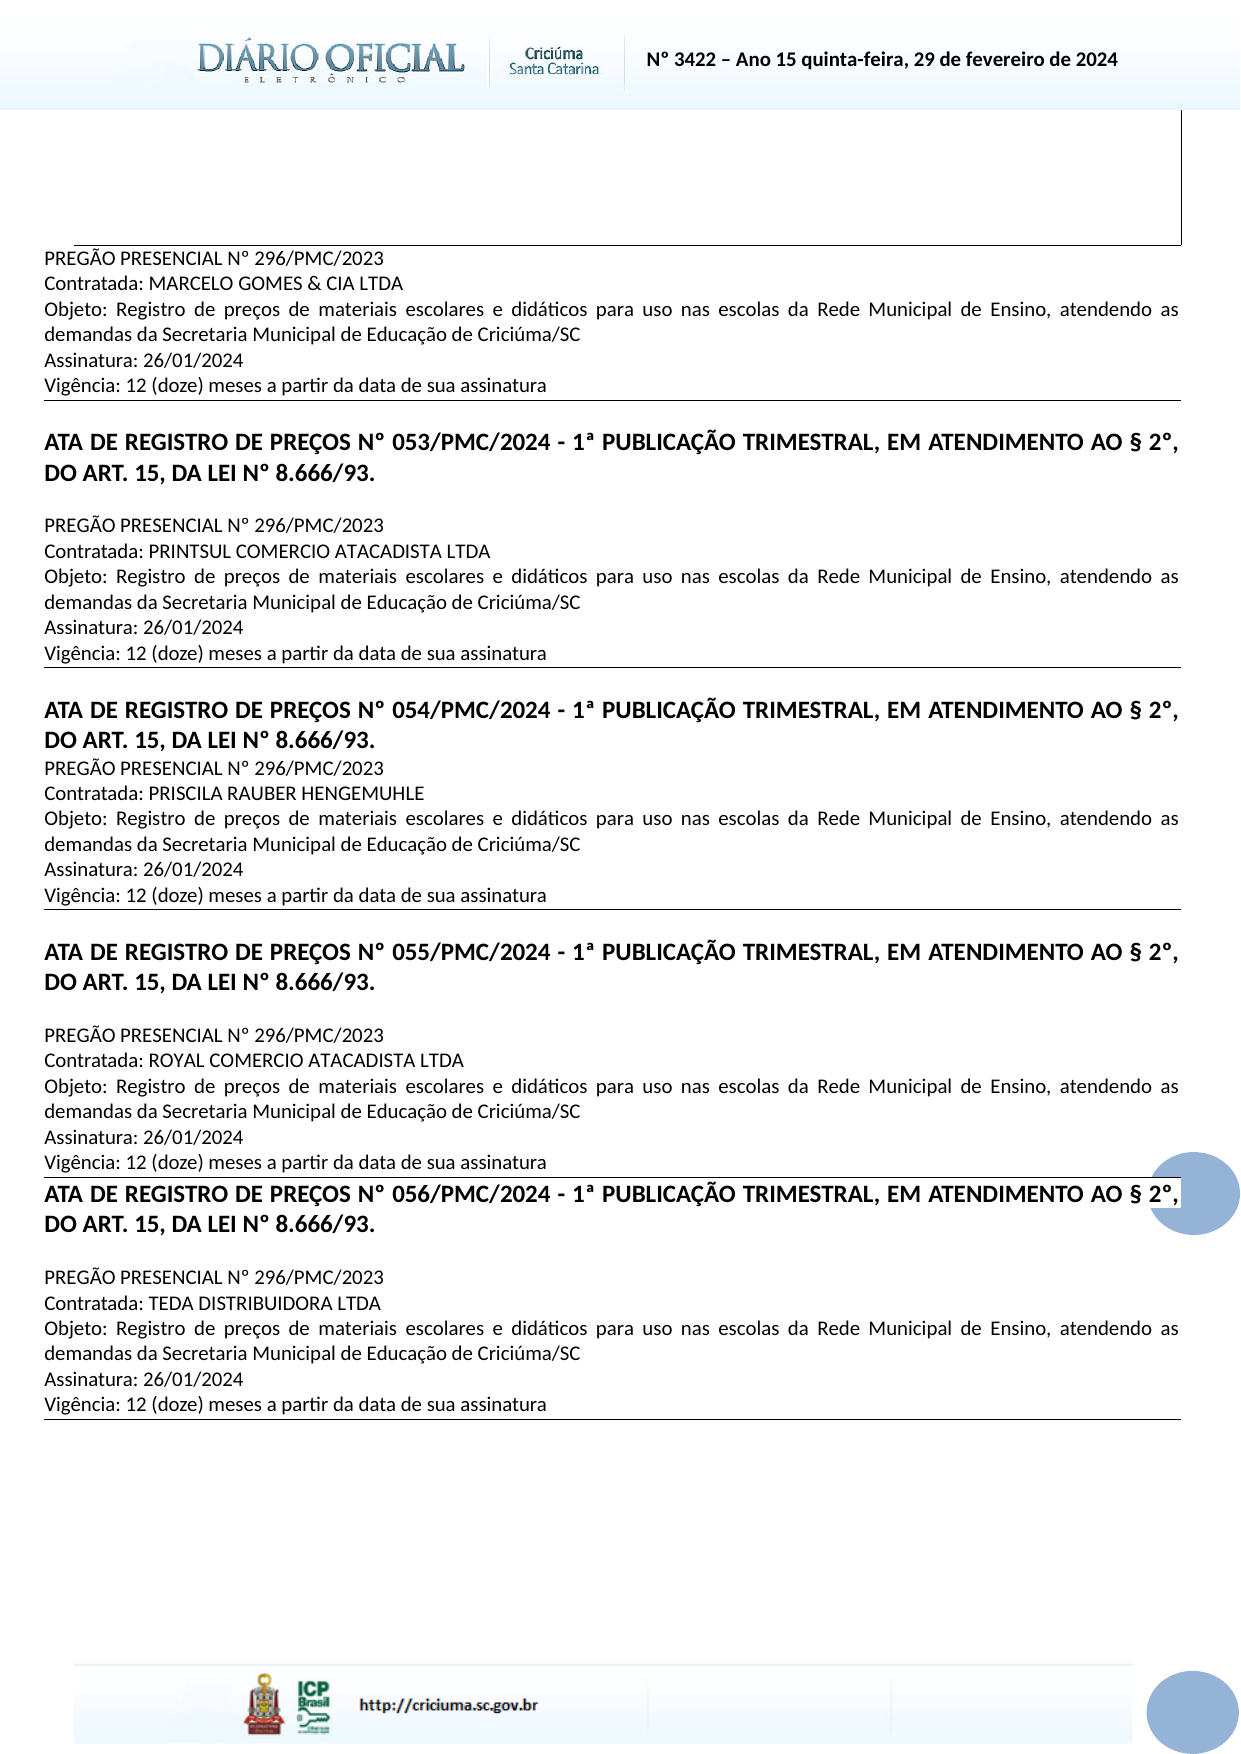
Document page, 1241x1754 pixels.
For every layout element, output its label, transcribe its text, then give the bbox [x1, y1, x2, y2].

text Assinatura: 26/01/2024 [44, 856, 1181, 882]
text Contratada: MARCELO GOMES & CIA LTDA [44, 271, 1181, 296]
text Objeto: Registro de preços de materiais escolares e didáticos para uso nas escolas da Rede Municipal de Ensino, atendendo as demandas da Secretaria Municipal de Educação de Criciúma/SC [44, 1315, 1181, 1366]
text Objeto: Registro de preços de materiais escolares e didáticos para uso nas escolas da Rede Municipal de Ensino, atendendo as demandas da Secretaria Municipal de Educação de Criciúma/SC [44, 563, 1181, 614]
text PREGÃO PRESENCIAL Nº 296/PMC/2023 [44, 1264, 1181, 1290]
text Objeto: Registro de preços de materiais escolares e didáticos para uso nas escolas da Rede Municipal de Ensino, atendendo as demandas da Secretaria Municipal de Educação de Criciúma/SC [44, 1073, 1181, 1124]
text ATA DE REGISTRO DE PREÇOS Nº 053/PMC/2024 - 1ª PUBLICAÇÃO TRIMESTRAL, EM ATENDIMENTO AO § 2º, DO ART. 15, DA LEI Nº 8.666/93. [44, 426, 1181, 487]
table_header Mat. [1147, 1178, 1180, 1207]
text PREGÃO PRESENCIAL Nº 296/PMC/2023 [44, 245, 1181, 271]
text Objeto: Registro de preços de materiais escolares e didáticos para uso nas escolas da Rede Municipal de Ensino, atendendo as demandas da Secretaria Municipal de Educação de Criciúma/SC [44, 806, 1181, 856]
text Vigência: 12 (doze) meses a partir da data de sua assinatura [44, 1149, 1181, 1177]
text Contratada: PRISCILA RAUBER HENGEMUHLE [44, 780, 1181, 806]
text PREGÃO PRESENCIAL Nº 296/PMC/2023 [44, 755, 1181, 780]
text Contratada: ROYAL COMERCIO ATACADISTA LTDA [44, 1048, 1181, 1073]
text ATA DE REGISTRO DE PREÇOS Nº 054/PMC/2024 - 1ª PUBLICAÇÃO TRIMESTRAL, EM ATENDIMENTO AO § 2º, DO ART. 15, DA LEI Nº 8.666/93. [44, 694, 1181, 755]
text Contratada: TEDA DISTRIBUIDORA LTDA [44, 1290, 1181, 1315]
text Contratada: PRINTSUL COMERCIO ATACADISTA LTDA [44, 538, 1181, 563]
text ATA DE REGISTRO DE PREÇOS Nº 056/PMC/2024 - 1ª PUBLICAÇÃO TRIMESTRAL, EM ATENDIMENTO AO § 2º, DO ART. 15, DA LEI Nº 8.666/93. [44, 1178, 1181, 1239]
text Vigência: 12 (doze) meses a partir da data de sua assinatura [44, 882, 1181, 909]
text PREGÃO PRESENCIAL Nº 296/PMC/2023 [44, 513, 1181, 538]
text Assinatura: 26/01/2024 [44, 1366, 1181, 1391]
text Assinatura: 26/01/2024 [44, 347, 1181, 372]
text PREGÃO PRESENCIAL Nº 296/PMC/2023 [44, 1022, 1181, 1048]
text Assinatura: 26/01/2024 [44, 614, 1181, 640]
text Assinatura: 26/01/2024 [44, 1124, 1181, 1149]
text Vigência: 12 (doze) meses a partir da data de sua assinatura [44, 372, 1181, 400]
text Objeto: Registro de preços de materiais escolares e didáticos para uso nas escolas da Rede Municipal de Ensino, atendendo as demandas da Secretaria Municipal de Educação de Criciúma/SC [44, 296, 1181, 347]
text Vigência: 12 (doze) meses a partir da data de sua assinatura [44, 1391, 1181, 1419]
text ATA DE REGISTRO DE PREÇOS Nº 055/PMC/2024 - 1ª PUBLICAÇÃO TRIMESTRAL, EM ATENDIMENTO AO § 2º, DO ART. 15, DA LEI Nº 8.666/93. [44, 936, 1181, 997]
text Vigência: 12 (doze) meses a partir da data de sua assinatura [44, 640, 1181, 667]
